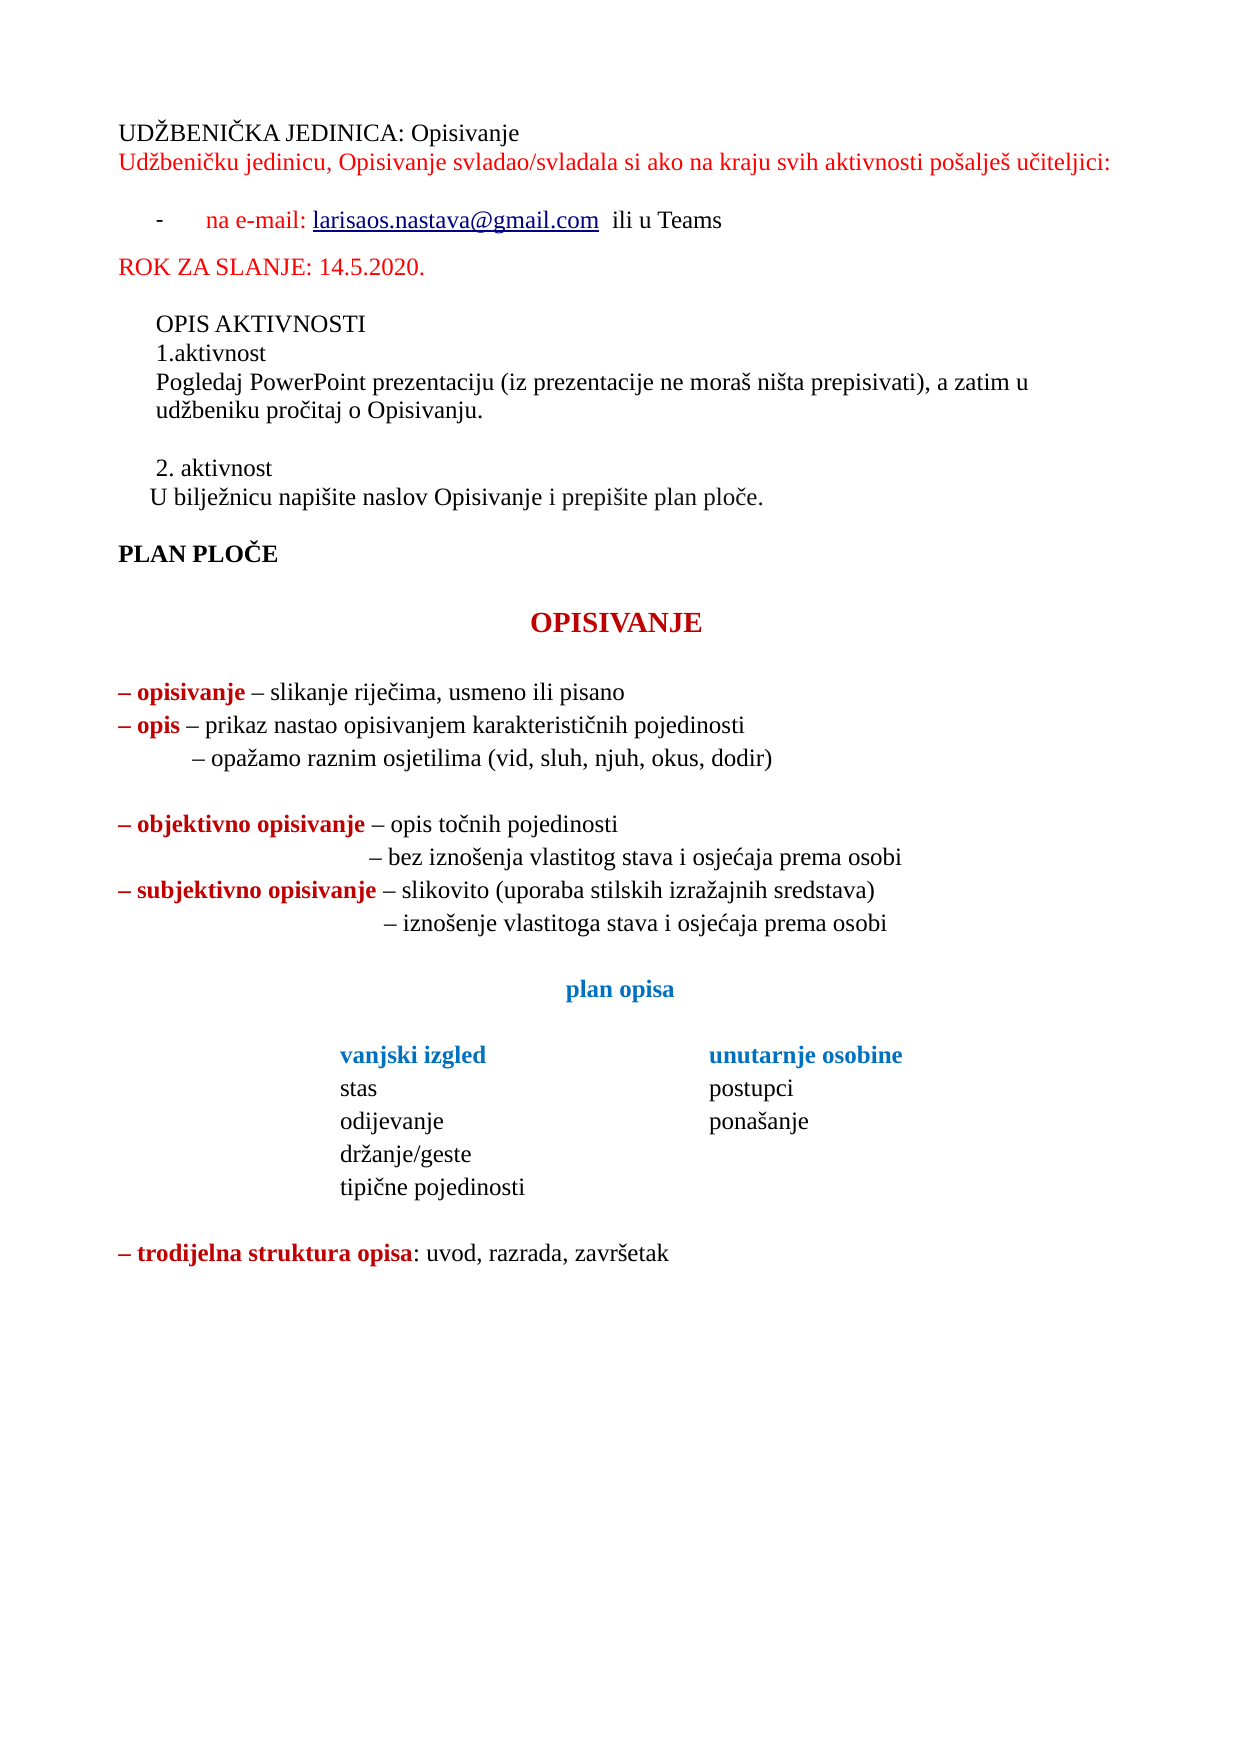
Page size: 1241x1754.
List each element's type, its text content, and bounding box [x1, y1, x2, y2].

text Udžbeničku jedinicu, Opisivanje svladao/svladala si ako na kraju svih aktivnosti pošalješ učiteljici: [118, 147, 1122, 176]
text 2. aktivnost [118, 453, 1122, 482]
text U bilježnicu napišite naslov Opisivanje i prepišite plan ploče. [118, 482, 1122, 510]
text PLAN PLOČE [118, 539, 1122, 568]
text – opis – prikaz nastao opisivanjem karakterističnih pojedinosti [118, 710, 1122, 738]
text vanjski izgled unutarnje osobine [340, 1040, 1122, 1069]
text Pogledaj PowerPoint prezentaciju (iz prezentacije ne moraš ništa prepisivati), a zatim u udžbeniku pročitaj o Opisivanju. [156, 367, 1122, 424]
text – objektivno opisivanje – opis točnih pojedinosti [118, 809, 1122, 837]
text OPISIVANJE [118, 605, 1122, 639]
text ROK ZA SLANJE: 14.5.2020. [118, 252, 1122, 280]
text plan opisa [118, 974, 1122, 1003]
text držanje/geste [340, 1139, 1122, 1168]
text stas postupci [340, 1073, 1122, 1102]
text OPIS AKTIVNOSTI [156, 309, 1122, 338]
text – opažamo raznim osjetilima (vid, sluh, njuh, okus, dodir) [192, 743, 1122, 771]
text odijevanje ponašanje [340, 1106, 1122, 1135]
text – iznošenje vlastitoga stava i osjećaja prema osobi [384, 908, 1122, 937]
text – bez iznošenja vlastitog stava i osjećaja prema osobi [369, 842, 1122, 871]
text tipične pojedinosti [340, 1172, 1122, 1201]
text 1.aktivnost [156, 338, 1122, 367]
text – subjektivno opisivanje – slikovito (uporaba stilskih izražajnih sredstava) [118, 875, 1122, 903]
text – opisivanje – slikanje riječima, usmeno ili pisano [118, 677, 1122, 705]
text – trodijelna struktura opisa: uvod, razrada, završetak [118, 1238, 1122, 1267]
text UDŽBENIČKA JEDINICA: Opisivanje [118, 118, 1122, 147]
list na e-mail: larisaos.nastava@gmail.com ili u Teams [156, 204, 1122, 235]
